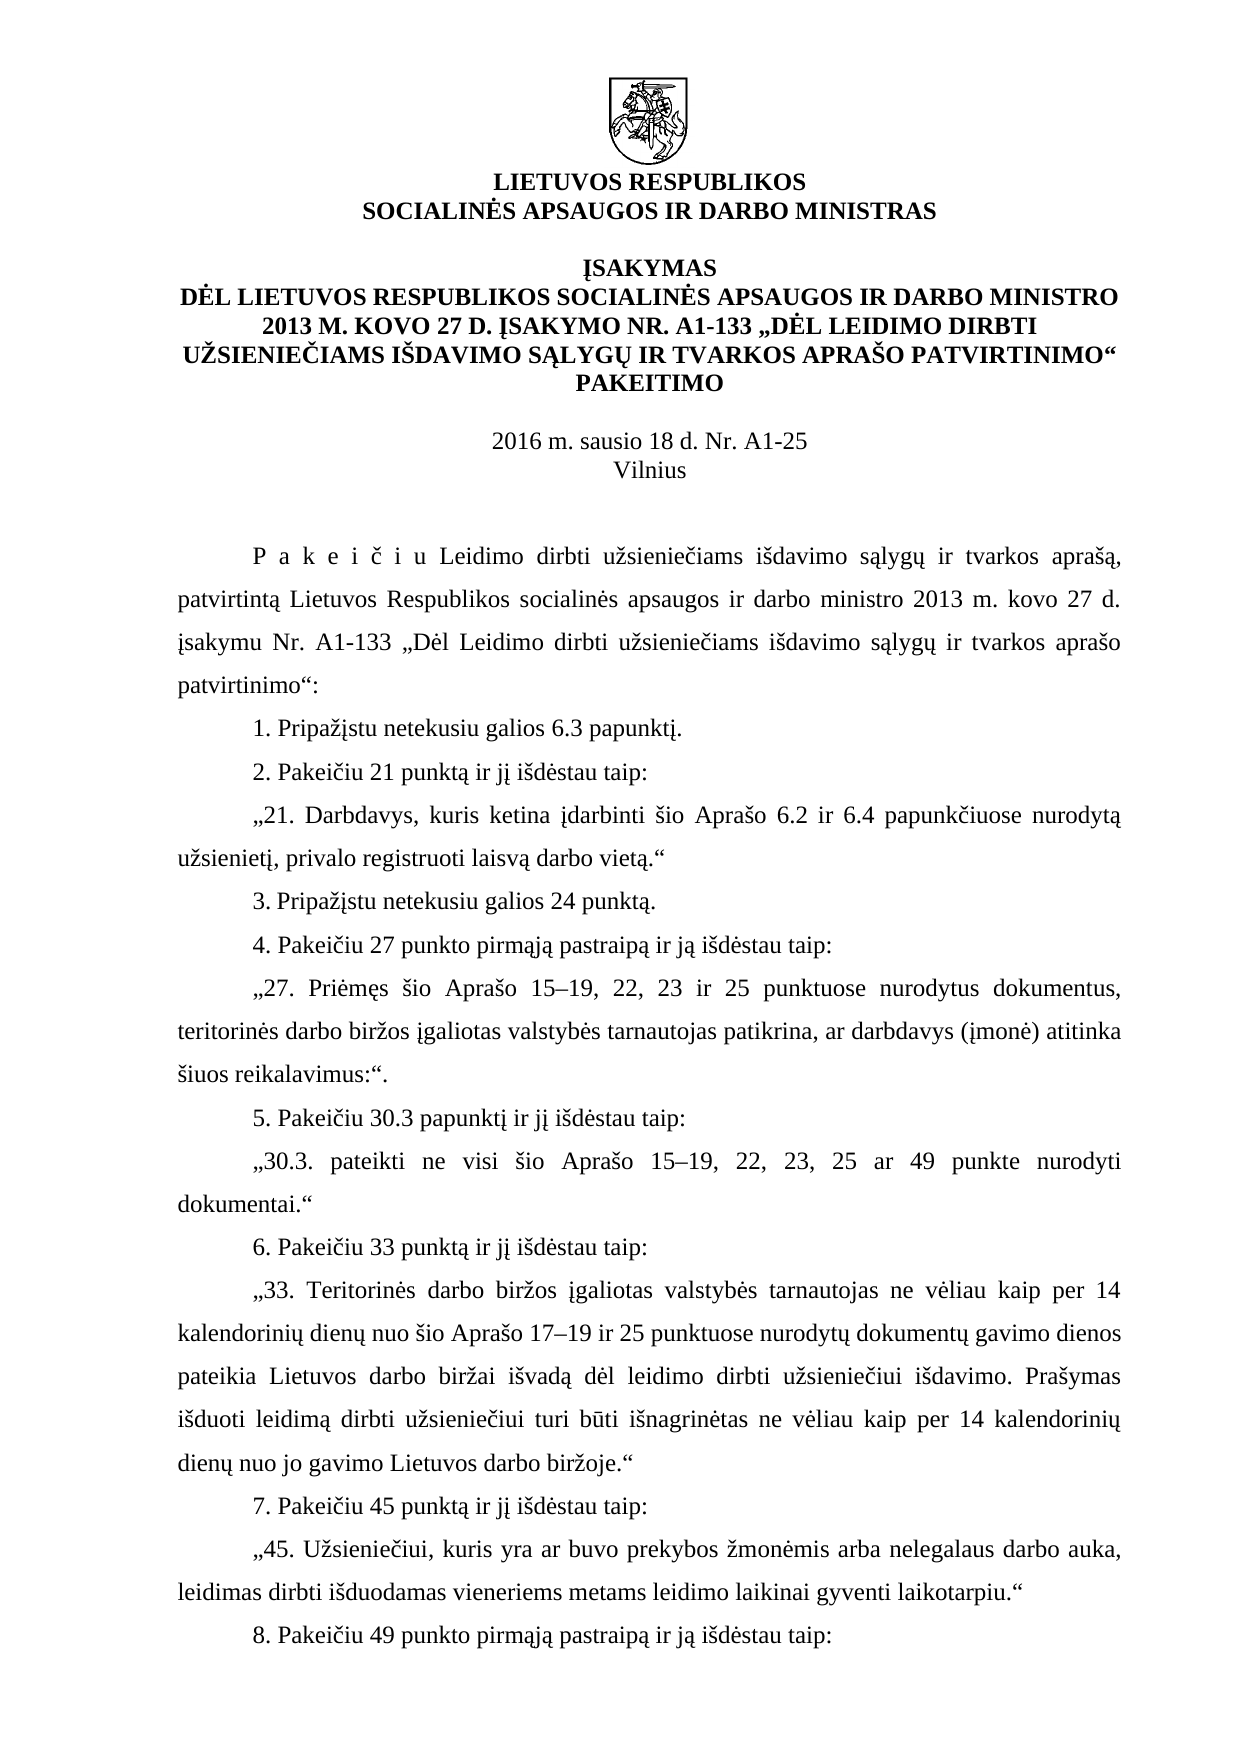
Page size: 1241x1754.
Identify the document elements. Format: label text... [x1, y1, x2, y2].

text 2016 m. sausio 18 d. Nr. A1-25 [177, 426, 1122, 455]
text „21. Darbdavys, kuris ketina įdarbinti šio Aprašo 6.2 ir 6.4 papunkčiuose nurodytą užsienietį, privalo registruoti laisvą darbo vietą.“ [177, 800, 1122, 872]
text LIETUVOS RESPUBLIKOS [177, 167, 1122, 196]
text SOCIALINĖS APSAUGOS IR DARBO MINISTRAS [177, 196, 1122, 225]
text „33. Teritorinės darbo biržos įgaliotas valstybės tarnautojas ne vėliau kaip per 14 kalendorinių dienų nuo šio Aprašo 17–19 ir 25 punktuose nurodytų dokumentų gavimo dienos pateikia Lietuvos darbo biržai išvadą dėl leidimo dirbti užsieniečiui išdavimo. Prašymas išduoti leidimą dirbti užsieniečiui turi būti išnagrinėtas ne vėliau kaip per 14 kalendorinių dienų nuo jo gavimo Lietuvos darbo biržoje.“ [177, 1275, 1122, 1476]
text DĖL LIETUVOS RESPUBLIKOS SOCIALINĖS APSAUGOS IR DARBO MINISTRO 2013 M. KOVO 27 D. ĮSAKYMO NR. A1-133 „DĖL LEIDIMO DIRBTI UŽSIENIEČIAMS IŠDAVIMO SĄLYGŲ IR TVARKOS APRAŠO PATVIRTINIMO“ PAKEITIMO [177, 282, 1122, 397]
text ĮSAKYMAS [177, 253, 1122, 282]
text 4. Pakeičiu 27 punkto pirmąją pastraipą ir ją išdėstau taip: [177, 930, 1122, 959]
text P a k e i č i u Leidimo dirbti užsieniečiams išdavimo sąlygų ir tvarkos aprašą, patvirtintą Lietuvos Respublikos socialinės apsaugos ir darbo ministro 2013 m. kovo 27 d. įsakymu Nr. A1-133 „Dėl Leidimo dirbti užsieniečiams išdavimo sąlygų ir tvarkos aprašo patvirtinimo“: [177, 541, 1122, 699]
text 7. Pakeičiu 45 punktą ir jį išdėstau taip: [177, 1491, 1122, 1519]
text 5. Pakeičiu 30.3 papunktį ir jį išdėstau taip: [177, 1103, 1122, 1131]
text „45. Užsieniečiui, kuris yra ar buvo prekybos žmonėmis arba nelegalaus darbo auka, leidimas dirbti išduodamas vieneriems metams leidimo laikinai gyventi laikotarpiu.“ [177, 1534, 1122, 1606]
text 1. Pripažįstu netekusiu galios 6.3 papunktį. [177, 713, 1122, 742]
text „27. Priėmęs šio Aprašo 15–19, 22, 23 ir 25 punktuose nurodytus dokumentus, teritorinės darbo biržos įgaliotas valstybės tarnautojas patikrina, ar darbdavys (įmonė) atitinka šiuos reikalavimus:“. [177, 973, 1122, 1088]
text Vilnius [177, 455, 1122, 483]
text 3. Pripažįstu netekusiu galios 24 punktą. [177, 886, 1122, 915]
text „30.3. pateikti ne visi šio Aprašo 15–19, 22, 23, 25 ar 49 punkte nurodyti dokumentai.“ [177, 1146, 1122, 1218]
text 6. Pakeičiu 33 punktą ir jį išdėstau taip: [177, 1232, 1122, 1261]
text 8. Pakeičiu 49 punkto pirmąją pastraipą ir ją išdėstau taip: [177, 1620, 1122, 1649]
text 2. Pakeičiu 21 punktą ir jį išdėstau taip: [177, 757, 1122, 785]
